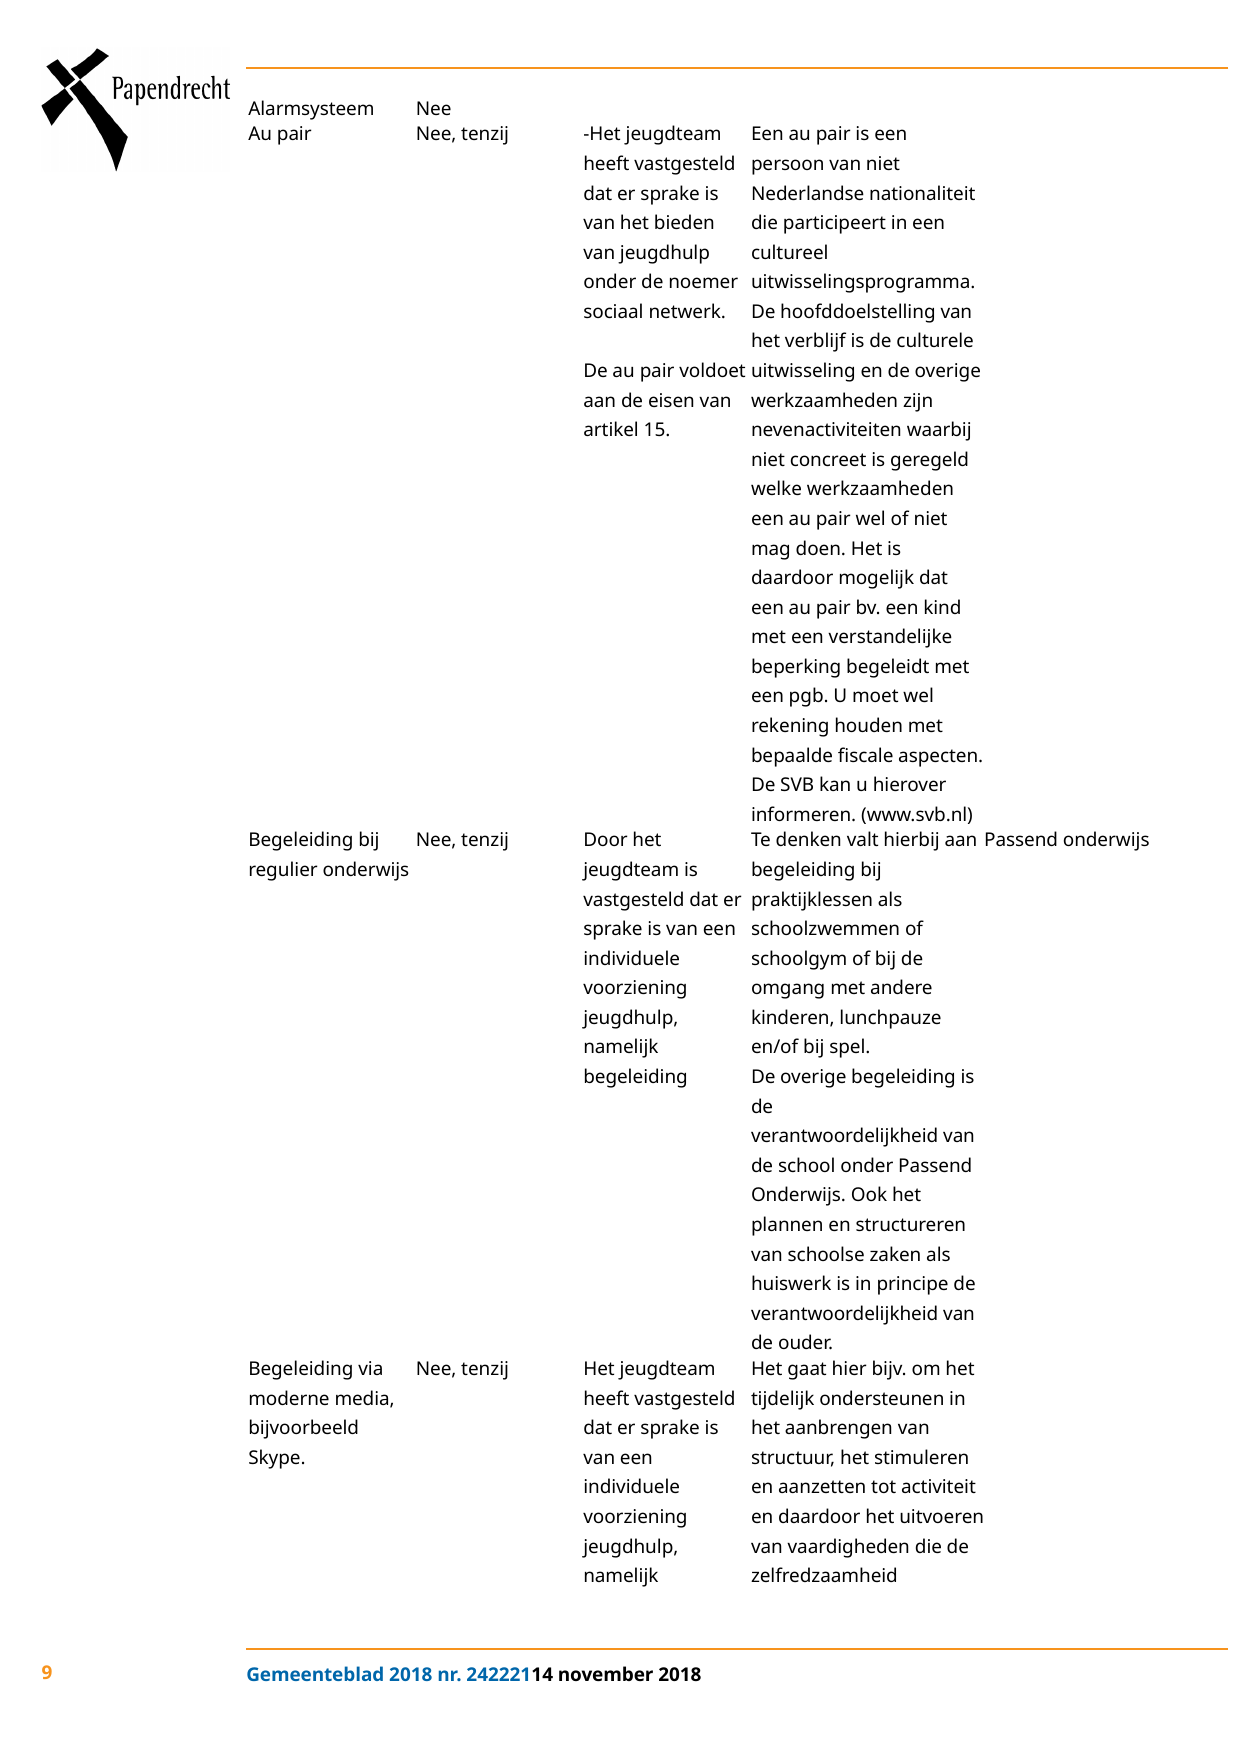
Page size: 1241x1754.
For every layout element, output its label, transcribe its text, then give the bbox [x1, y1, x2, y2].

table_cell [984, 121, 1152, 827]
table_cell -Het jeugdteam heeft vastgesteld dat er sprake is van het bieden van jeugdhulp onder de noemer sociaal netwerk. De au pair voldoet aan de eisen van artikel 15. [583, 121, 751, 827]
table_cell [751, 95, 984, 121]
table_cell Nee, tenzij [416, 121, 583, 827]
table_cell Een au pair is een persoon van niet Nederlandse nationaliteit die participeert in een cultureel uitwisselingsprogramma. De hoofddoelstelling van het verblijf is de culturele uitwisseling en de overige werkzaamheden zijn nevenactiviteiten waarbij niet concreet is geregeld welke werkzaamheden een au pair wel of niet mag doen. Het is daardoor mogelijk dat een au pair bv. een kind met een verstandelijke beperking begeleidt met een pgb. U moet wel rekening houden met bepaalde fiscale aspecten. De SVB kan u hierover informeren. (www.svb.nl) [751, 121, 984, 827]
table_cell Begeleiding bij regulier onderwijs [248, 827, 416, 1355]
table_cell [984, 1355, 1152, 1588]
picture [41, 47, 231, 172]
table_cell [583, 95, 751, 121]
table_cell Nee, tenzij [416, 827, 583, 1355]
table_cell Au pair [248, 121, 416, 827]
table_cell Het gaat hier bijv. om het tijdelijk ondersteunen in het aanbrengen van structuur, het stimuleren en aanzetten tot activiteit en daardoor het uitvoeren van vaardigheden die de zelfredzaamheid [751, 1355, 984, 1588]
table_cell Nee, tenzij [416, 1355, 583, 1588]
table_cell Het jeugdteam heeft vastgesteld dat er sprake is van een individuele voorziening jeugdhulp, namelijk [583, 1355, 751, 1588]
table_cell Begeleiding via moderne media, bijvoorbeeld Skype. [248, 1355, 416, 1588]
table_cell Te denken valt hierbij aan begeleiding bij praktijklessen als schoolzwemmen of schoolgym of bij de omgang met andere kinderen, lunchpauze en/of bij spel. De overige begeleiding is de verantwoordelijkheid van de school onder Passend Onderwijs. Ook het plannen en structureren van schoolse zaken als huiswerk is in principe de verantwoordelijkheid van de ouder. [751, 827, 984, 1355]
table_cell Alarmsysteem [248, 95, 416, 121]
table_cell Door het jeugdteam is vastgesteld dat er sprake is van een individuele voorziening jeugdhulp, namelijk begeleiding [583, 827, 751, 1355]
table_cell [984, 95, 1152, 121]
table_cell Nee [416, 95, 583, 121]
table_cell Passend onderwijs [984, 827, 1152, 1355]
